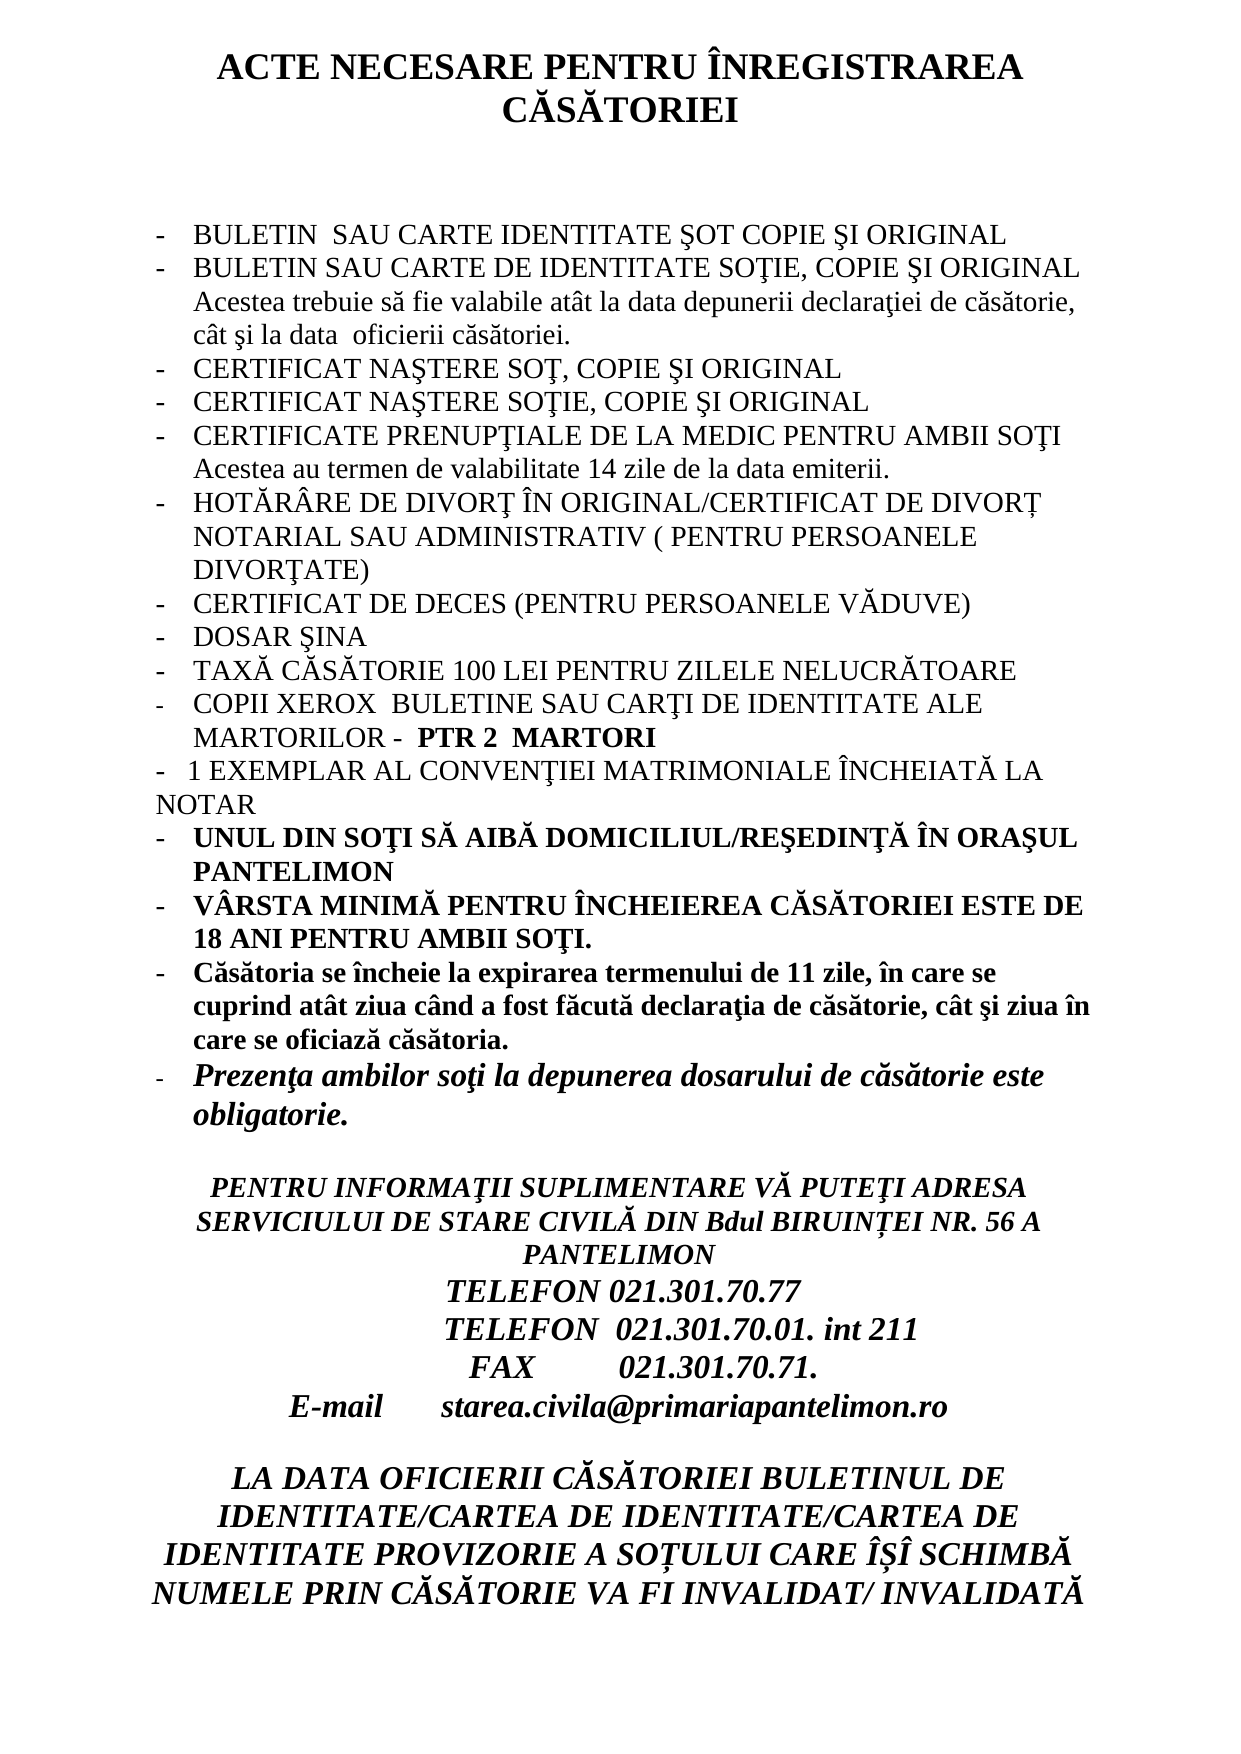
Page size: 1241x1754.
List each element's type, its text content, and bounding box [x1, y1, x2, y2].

text Acestea au termen de valabilitate 14 zile de la data emiterii. [193, 452, 1093, 485]
list Căsătoria se încheie la expirarea termenului de 11 zile, în care se cuprind atât ziua când a fost făcută declaraţia de căsătorie, cât şi ziua în care se oficiază căsătoria. [155, 955, 1093, 1055]
text FAX 021.301.70.71. [148, 1348, 1093, 1386]
list Prezenţa ambilor soţi la depunerea dosarului de căsătorie este obligatorie. [155, 1055, 1093, 1132]
text LA DATA OFICIERII CĂSĂTORIEI BULETINUL DE IDENTITATE/CARTEA DE IDENTITATE/CARTEA DE IDENTITATE PROVIZORIE A SOȚULUI CARE ÎȘÎ SCHIMBĂ NUMELE PRIN CĂSĂTORIE VA FI INVALIDAT/ INVALIDATĂ [148, 1458, 1093, 1611]
list COPII XEROX BULETINE SAU CARŢI DE IDENTITATE ALE MARTORILOR - PTR 2 MARTORI [155, 686, 1093, 753]
list TAXĂ CĂSĂTORIE 100 LEI PENTRU ZILELE NELUCRĂTOARE [155, 653, 1093, 686]
list HOTĂRÂRE DE DIVORŢ ÎN ORIGINAL/CERTIFICAT DE DIVORȚ NOTARIAL SAU ADMINISTRATIV ( PENTRU PERSOANELE DIVORŢATE) [155, 485, 1093, 586]
text TELEFON 021.301.70.01. int 211 [148, 1309, 1093, 1348]
list BULETIN SAU CARTE DE IDENTITATE SOŢIE, COPIE ŞI ORIGINAL [155, 250, 1093, 284]
list VÂRSTA MINIMĂ PENTRU ÎNCHEIEREA CĂSĂTORIEI ESTE DE 18 ANI PENTRU AMBII SOŢI. [155, 888, 1093, 955]
list CERTIFICAT NAŞTERE SOŢ, COPIE ŞI ORIGINAL [155, 351, 1093, 384]
list DOSAR ŞINA [155, 619, 1093, 653]
text E-mail starea.civila@primariapantelimon.ro [148, 1386, 1093, 1424]
text TELEFON 021.301.70.77 [155, 1271, 1093, 1309]
list CERTIFICAT DE DECES (PENTRU PERSOANELE VĂDUVE) [155, 586, 1093, 619]
text - 1 EXEMPLAR AL CONVENŢIEI MATRIMONIALE ÎNCHEIATĂ LA NOTAR [155, 753, 1093, 821]
text ACTE NECESARE PENTRU ÎNREGISTRAREA CĂSĂTORIEI [148, 44, 1093, 131]
list CERTIFICAT NAŞTERE SOŢIE, COPIE ŞI ORIGINAL [155, 384, 1093, 418]
list CERTIFICATE PRENUPŢIALE DE LA MEDIC PENTRU AMBII SOŢI [155, 418, 1093, 452]
list UNUL DIN SOŢI SĂ AIBĂ DOMICILIUL/REŞEDINŢĂ ÎN ORAŞUL PANTELIMON [155, 821, 1093, 888]
list BULETIN SAU CARTE IDENTITATE ŞOT COPIE ŞI ORIGINAL [155, 217, 1093, 250]
text Acestea trebuie să fie valabile atât la data depunerii declaraţiei de căsătorie, cât şi la data oficierii căsătoriei. [193, 284, 1093, 351]
text PENTRU INFORMAŢII SUPLIMENTARE VĂ PUTEŢI ADRESA SERVICIULUI DE STARE CIVILĂ DIN Bdul BIRUINȚEI NR. 56 A PANTELIMON [148, 1170, 1093, 1271]
